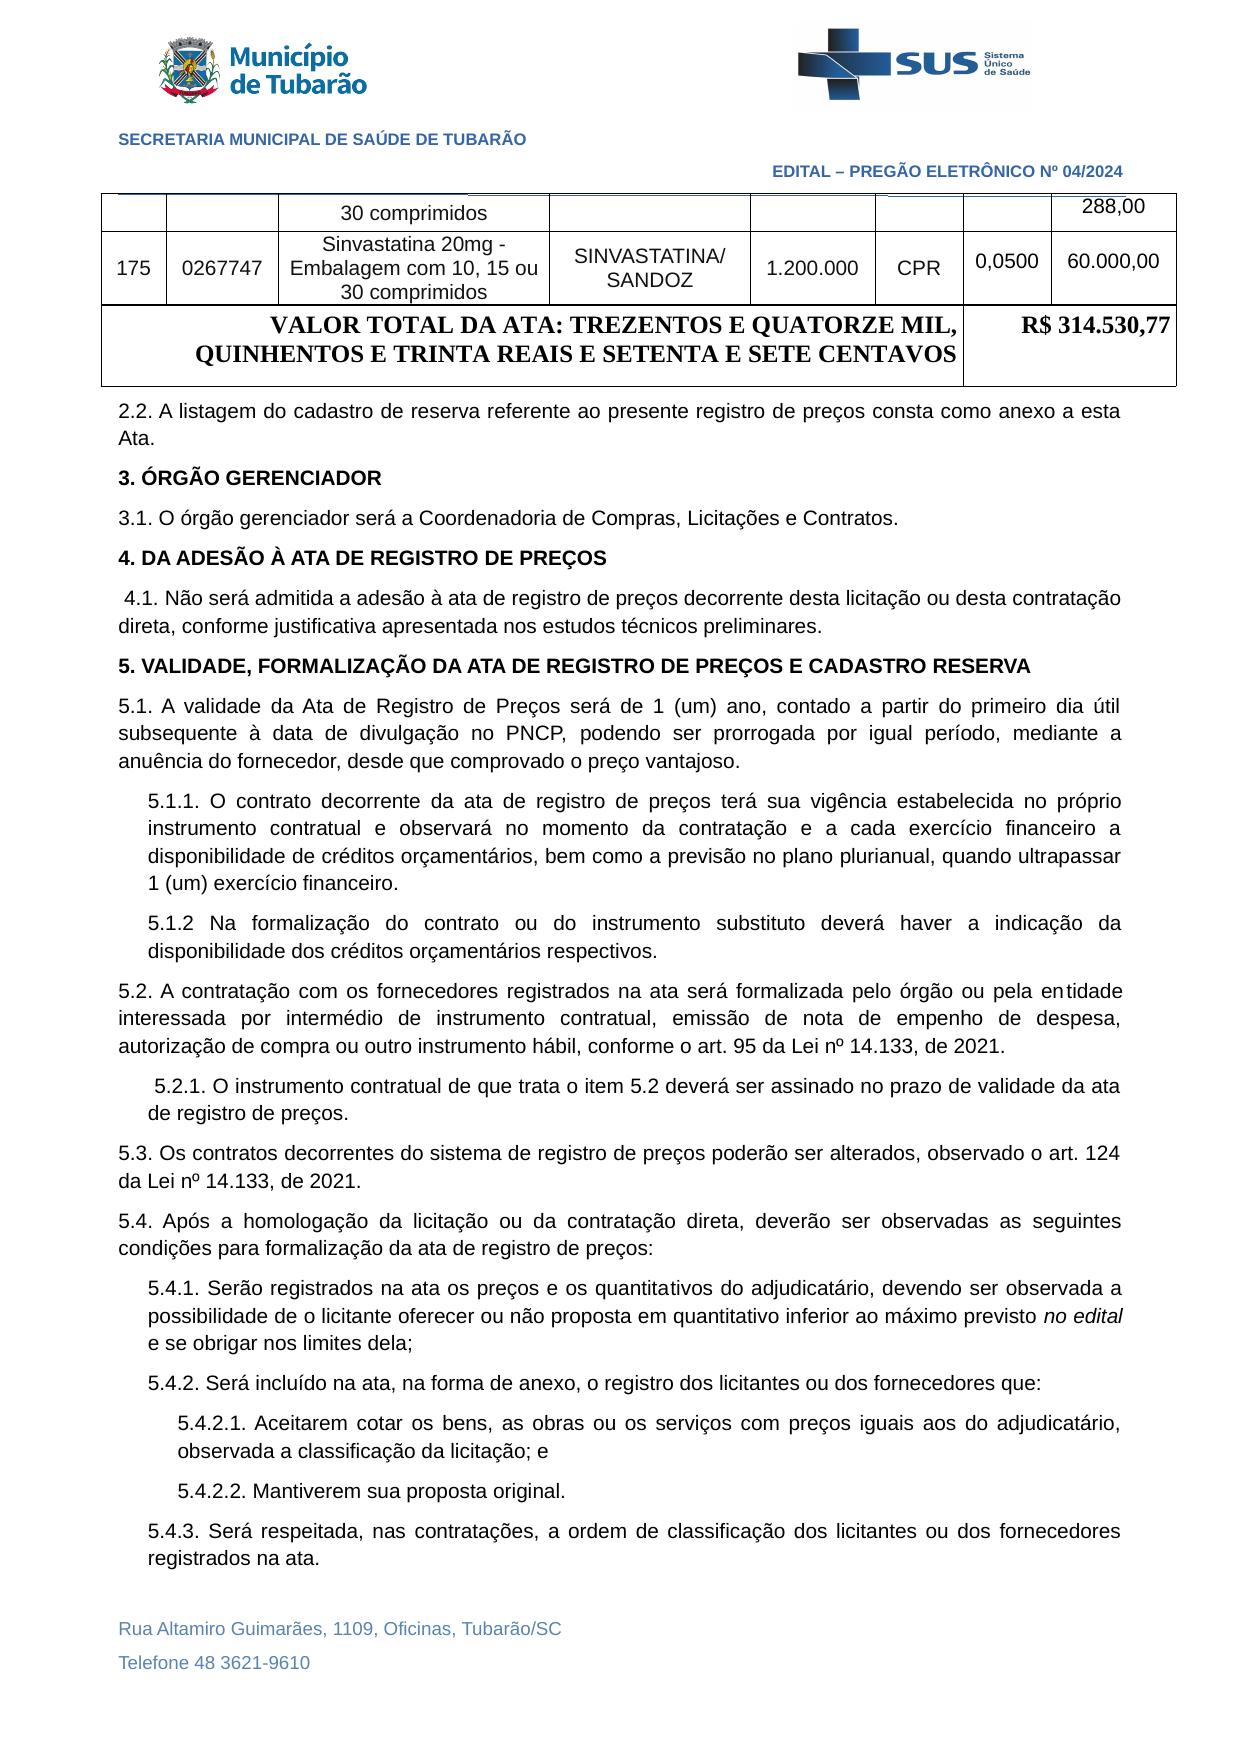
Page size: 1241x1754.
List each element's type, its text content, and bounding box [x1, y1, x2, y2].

list 5.2. A contratação com os fornecedores registrados na ata será formalizada pelo órgão ou pela entidade interessada por intermédio de instrumento contratual, emissão de nota de empenho de despesa, autorização de compra ou outro instrumento hábil, conforme o art. 95 da Lei nº 14.133, de 2021. [118, 979, 1123, 1058]
table_cell Sinvastatina 20mg - Embalagem com 10, 15 ou 30 comprimidos [279, 232, 549, 303]
table_cell 175 [102, 232, 166, 303]
list 5.1.2 Na formalização do contrato ou do instrumento substituto deverá haver a indicação da disponibilidade dos créditos orçamentários respectivos. [148, 911, 1123, 963]
list 5.4.2.1. Aceitarem cotar os bens, as obras ou os serviços com preços iguais aos do adjudicatário, observada a classificação da licitação; e [177, 1411, 1123, 1463]
list 5.4. Após a homologação da licitação ou da contratação direta, deverão ser observadas as seguintes condições para formalização da ata de registro de preços: [118, 1209, 1123, 1260]
list 5.4.3. Será respeitada, nas contratações, a ordem de classificação dos licitantes ou dos fornecedores registrados na ata. [148, 1519, 1123, 1570]
list 5.4.2. Será incluído na ata, na forma de anexo, o registro dos licitantes ou dos fornecedores que: [148, 1371, 1123, 1395]
table_cell 30 comprimidos [279, 194, 549, 231]
list 3.1. O órgão gerenciador será a Coordenadoria de Compras, Licitações e Contratos. [118, 506, 1123, 530]
list 4. DA ADESÃO À ATA DE REGISTRO DE PREÇOS [118, 546, 1123, 570]
list 4.1. Não será admitida a adesão à ata de registro de preços decorrente desta licitação ou desta contratação direta, conforme justificativa apresentada nos estudos técnicos preliminares. [118, 586, 1123, 638]
table_cell 1.200.000 [751, 232, 875, 303]
table_cell 60.000,00 [1052, 232, 1176, 303]
table_cell 0267747 [167, 232, 278, 303]
table_cell [102, 194, 166, 231]
list 5.1.1. O contrato decorrente da ata de registro de preços terá sua vigência estabelecida no próprio instrumento contratual e observará no momento da contratação e a cada exercício financeiro a disponibilidade de créditos orçamentários, bem como a previsão no plano plurianual, quando ultrapassar 1 (um) exercício financeiro. [148, 789, 1123, 895]
table_header VALOR TOTAL DA ATA: TREZENTOS E QUATORZE MIL, QUINHENTOS E TRINTA REAIS E SETENTA E SETE CENTAVOS [102, 306, 963, 386]
table_header R$ 314.530,77 [964, 306, 1176, 386]
table_cell CPR [876, 232, 963, 303]
list 5.2.1. O instrumento contratual de que trata o item 5.2 deverá ser assinado no prazo de validade da ata de registro de preços. [148, 1074, 1123, 1125]
list 5.1. A validade da Ata de Registro de Preços será de 1 (um) ano, contado a partir do primeiro dia útil subsequente à data de divulgação no PNCP, podendo ser prorrogada por igual período, mediante a anuência do fornecedor, desde que comprovado o preço vantajoso. [118, 694, 1123, 773]
list 2.2. A listagem do cadastro de reserva referente ao presente registro de preços consta como anexo a esta Ata. [118, 399, 1123, 450]
list 5.3. Os contratos decorrentes do sistema de registro de preços poderão ser alterados, observado o art. 124 da Lei nº 14.133, de 2021. [118, 1141, 1123, 1193]
list 3. ÓRGÃO GERENCIADOR [118, 466, 1123, 490]
table_cell 0,0500 [964, 232, 1051, 303]
table_cell 288,00 [1052, 194, 1176, 231]
list 5.4.1. Serão registrados na ata os preços e os quantitativos do adjudicatário, devendo ser observada a possibilidade de o licitante oferecer ou não proposta em quantitativo inferior ao máximo previsto no edital e se obrigar nos limites dela; [148, 1276, 1123, 1355]
table_cell [167, 194, 278, 231]
list 5.4.2.2. Mantiverem sua proposta original. [177, 1479, 1123, 1503]
table_cell SINVASTATINA/SANDOZ [550, 232, 750, 303]
table_cell [964, 194, 1051, 231]
table_cell [876, 194, 963, 231]
picture [135, 21, 386, 119]
list 5. VALIDADE, FORMALIZAÇÃO DA ATA DE REGISTRO DE PREÇOS E CADASTRO RESERVA [118, 654, 1123, 678]
table_cell [550, 194, 750, 231]
table_cell [751, 194, 875, 231]
picture [794, 21, 1034, 114]
